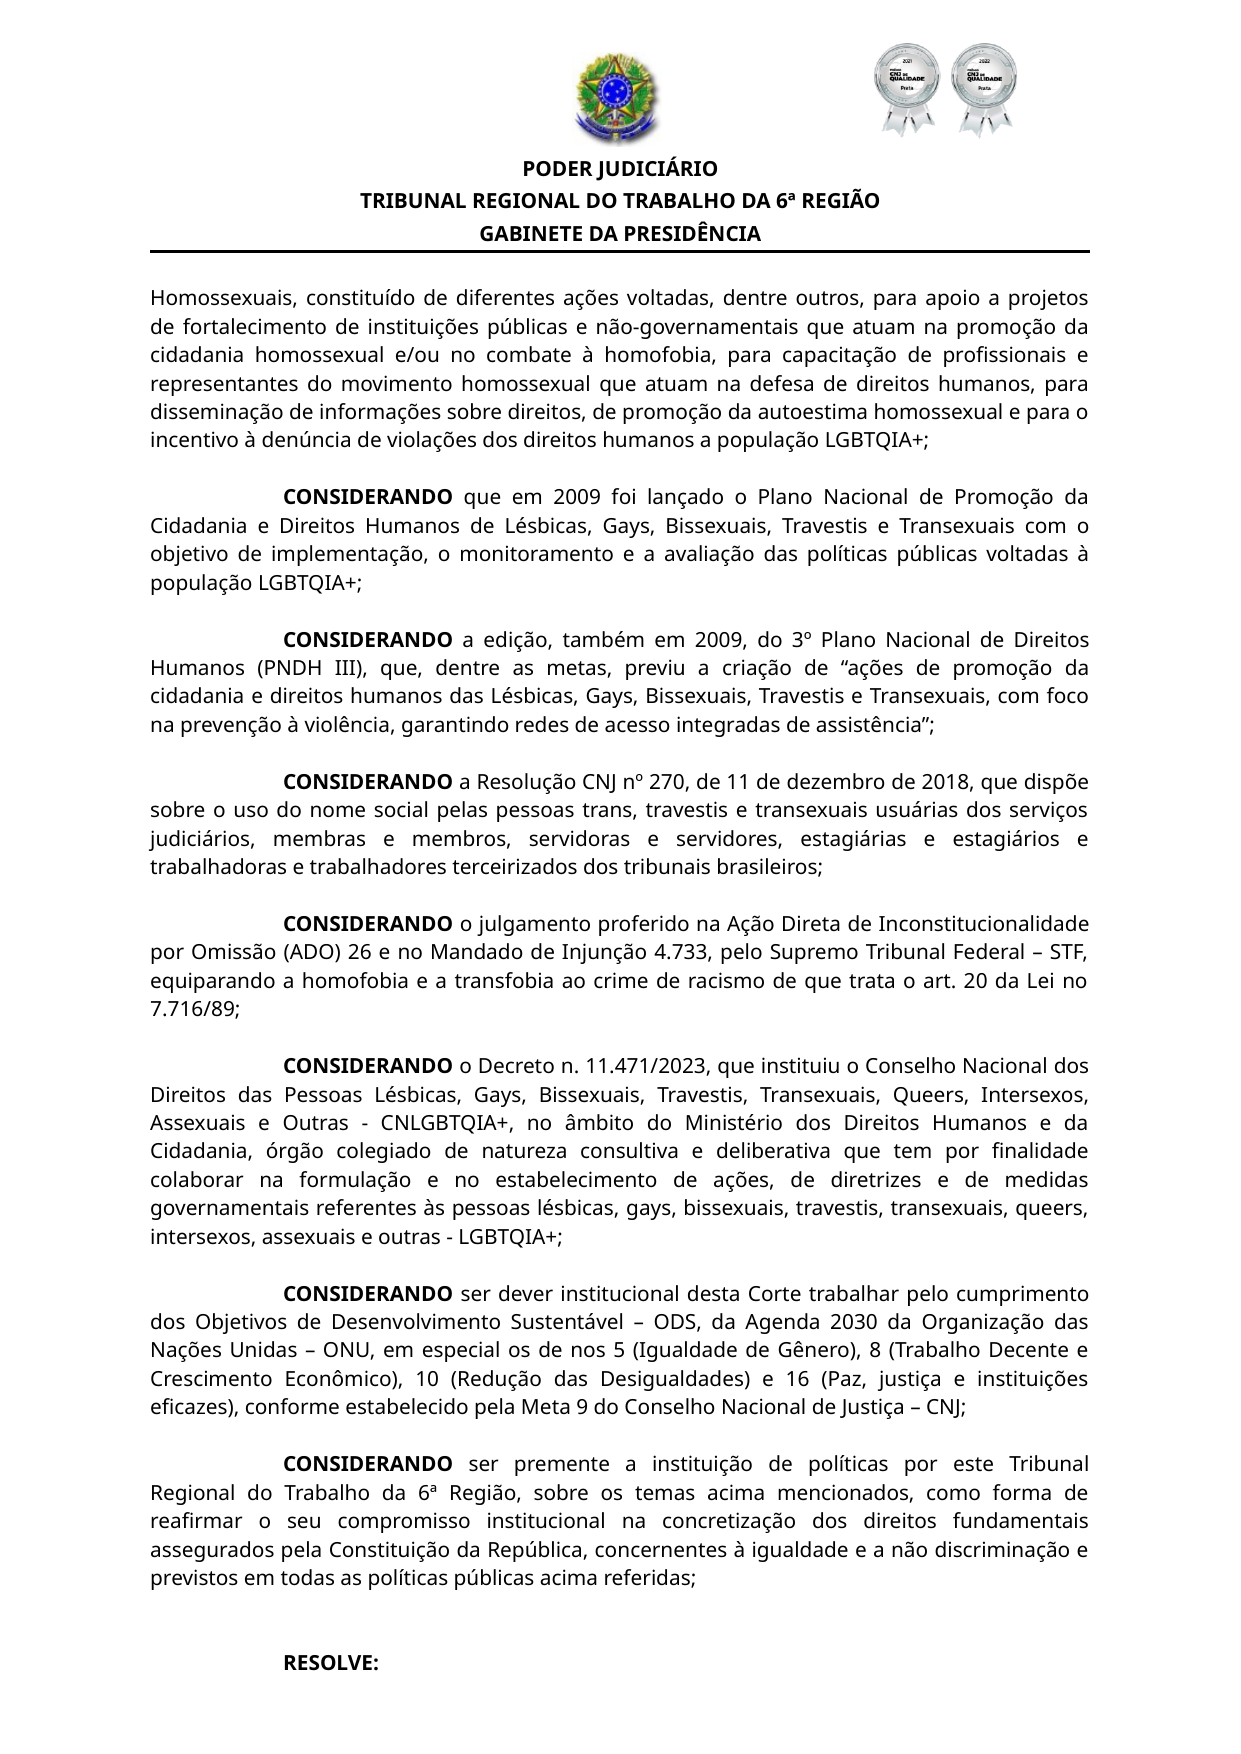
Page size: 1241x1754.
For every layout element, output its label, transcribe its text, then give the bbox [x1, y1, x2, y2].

text CONSIDERANDO ser premente a instituição de políticas por este Tribunal Regional do Trabalho da 6ª Região, sobre os temas acima mencionados, como forma de reafirmar o seu compromisso institucional na concretização dos direitos fundamentais assegurados pela Constituição da República, concernentes à igualdade e a não discriminação e previstos em todas as políticas públicas acima referidas; [150, 1449, 1090, 1592]
text CONSIDERANDO a Resolução CNJ nº 270, de 11 de dezembro de 2018, que dispõe sobre o uso do nome social pelas pessoas trans, travestis e transexuais usuárias dos serviços judiciários, membras e membros, servidoras e servidores, estagiárias e estagiários e trabalhadoras e trabalhadores terceirizados dos tribunais brasileiros; [150, 767, 1090, 881]
text CONSIDERANDO a edição, também em 2009, do 3º Plano Nacional de Direitos Humanos (PNDH III), que, dentre as metas, previu a criação de “ações de promoção da cidadania e direitos humanos das Lésbicas, Gays, Bissexuais, Travestis e Transexuais, com foco na prevenção à violência, garantindo redes de acesso integradas de assistência”; [150, 625, 1090, 738]
text Homossexuais, constituído de diferentes ações voltadas, dentre outros, para apoio a projetos de fortalecimento de instituições públicas e não-governamentais que atuam na promoção da cidadania homossexual e/ou no combate à homofobia, para capacitação de profissionais e representantes do movimento homossexual que atuam na defesa de direitos humanos, para disseminação de informações sobre direitos, de promoção da autoestima homossexual e para o incentivo à denúncia de violações dos direitos humanos a população LGBTQIA+; [150, 283, 1090, 454]
text CONSIDERANDO que em 2009 foi lançado o Plano Nacional de Promoção da Cidadania e Direitos Humanos de Lésbicas, Gays, Bissexuais, Travestis e Transexuais com o objetivo de implementação, o monitoramento e a avaliação das políticas públicas voltadas à população LGBTQIA+; [150, 482, 1090, 596]
text RESOLVE: [150, 1648, 1090, 1677]
text CONSIDERANDO o Decreto n. 11.471/2023, que instituiu o Conselho Nacional dos Direitos das Pessoas Lésbicas, Gays, Bissexuais, Travestis, Transexuais, Queers, Intersexos, Assexuais e Outras - CNLGBTQIA+, no âmbito do Ministério dos Direitos Humanos e da Cidadania, órgão colegiado de natureza consultiva e deliberativa que tem por finalidade colaborar na formulação e no estabelecimento de ações, de diretrizes e de medidas governamentais referentes às pessoas lésbicas, gays, bissexuais, travestis, transexuais, queers, intersexos, assexuais e outras - LGBTQIA+; [150, 1051, 1090, 1250]
text CONSIDERANDO o julgamento proferido na Ação Direta de Inconstitucionalidade por Omissão (ADO) 26 e no Mandado de Injunção 4.733, pelo Supremo Tribunal Federal – STF, equiparando a homofobia e a transfobia ao crime de racismo de que trata o art. 20 da Lei no 7.716/89; [150, 909, 1090, 1023]
text CONSIDERANDO ser dever institucional desta Corte trabalhar pelo cumprimento dos Objetivos de Desenvolvimento Sustentável – ODS, da Agenda 2030 da Organização das Nações Unidas – ONU, em especial os de nos 5 (Igualdade de Gênero), 8 (Trabalho Decente e Crescimento Econômico), 10 (Redução das Desigualdades) e 16 (Paz, justiça e instituições eficazes), conforme estabelecido pela Meta 9 do Conselho Nacional de Justiça – CNJ; [150, 1279, 1090, 1421]
